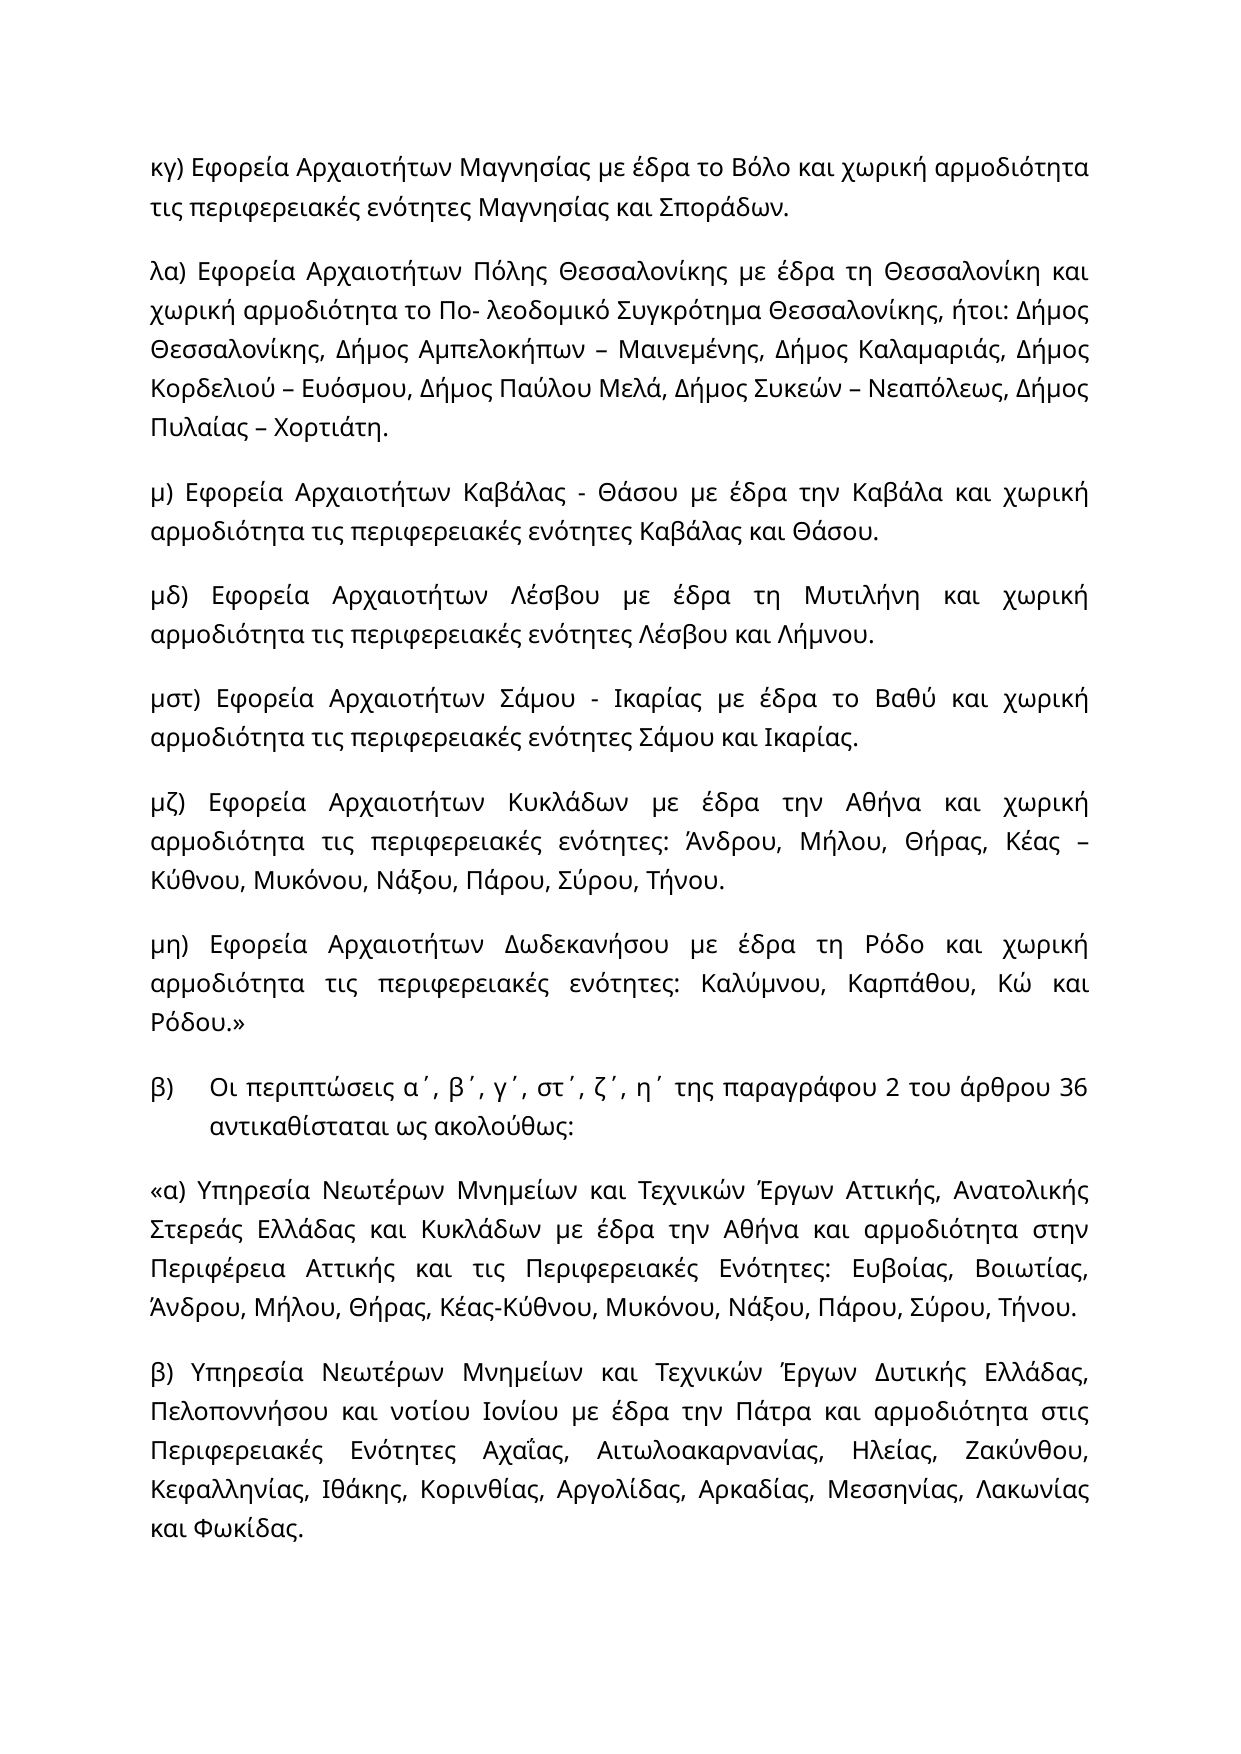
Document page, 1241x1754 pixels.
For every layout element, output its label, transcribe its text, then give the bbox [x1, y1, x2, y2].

text κγ) Εφορεία Αρχαιοτήτων Μαγνησίας με έδρα το Βόλο και χωρική αρμοδιότητα τις περιφερειακές ενότητες Μαγνησίας και Σποράδων. [150, 150, 1090, 223]
text μζ) Εφορεία Αρχαιοτήτων Κυκλάδων με έδρα την Αθήνα και χωρική αρμοδιότητα τις περιφερειακές ενότητες: Άνδρου, Μήλου, Θήρας, Κέας – Κύθνου, Μυκόνου, Νάξου, Πάρου, Σύρου, Τήνου. [150, 784, 1090, 897]
text μδ) Εφορεία Αρχαιοτήτων Λέσβου με έδρα τη Μυτιλήνη και χωρική αρμοδιότητα τις περιφερειακές ενότητες Λέσβου και Λήμνου. [150, 577, 1090, 651]
text μ) Εφορεία Αρχαιοτήτων Καβάλας - Θάσου με έδρα την Καβάλα και χωρική αρμοδιότητα τις περιφερειακές ενότητες Καβάλας και Θάσου. [150, 474, 1090, 547]
list β) Οι περιπτώσεις α΄, β΄, γ΄, στ΄, ζ΄, η΄ της παραγράφου 2 του άρθρου 36 αντικαθίσταται ως ακολούθως: [150, 1069, 1090, 1142]
text «α) Υπηρεσία Νεωτέρων Μνημείων και Τεχνικών Έργων Αττικής, Ανατολικής Στερεάς Ελλάδας και Κυκλάδων με έδρα την Αθήνα και αρμοδιότητα στην Περιφέρεια Αττικής και τις Περιφερειακές Ενότητες: Ευβοίας, Βοιωτίας, Άνδρου, Μήλου, Θήρας, Κέας-Κύθνου, Μυκόνου, Νάξου, Πάρου, Σύρου, Τήνου. [150, 1172, 1090, 1324]
text μη) Εφορεία Αρχαιοτήτων Δωδεκανήσου με έδρα τη Ρόδο και χωρική αρμοδιότητα τις περιφερειακές ενότητες: Καλύμνου, Καρπάθου, Κώ και Ρόδου.» [150, 927, 1090, 1039]
text β) Υπηρεσία Νεωτέρων Μνημείων και Τεχνικών Έργων Δυτικής Ελλάδας, Πελοποννήσου και νοτίου Ιονίου με έδρα την Πάτρα και αρμοδιότητα στις Περιφερειακές Ενότητες Αχαΐας, Αιτωλοακαρνανίας, Ηλείας, Ζακύνθου, Κεφαλληνίας, Ιθάκης, Κορινθίας, Αργολίδας, Αρκαδίας, Μεσσηνίας, Λακωνίας και Φωκίδας. [150, 1354, 1090, 1545]
text λα) Εφορεία Αρχαιοτήτων Πόλης Θεσσαλονίκης με έδρα τη Θεσσαλονίκη και χωρική αρμοδιότητα το Πο- λεοδομικό Συγκρότημα Θεσσαλονίκης, ήτοι: Δήμος Θεσσαλονίκης, Δήμος Αμπελοκήπων – Μαινεμένης, Δήμος Καλαμαριάς, Δήμος Κορδελιού – Ευόσμου, Δήμος Παύλου Μελά, Δήμος Συκεών – Νεαπόλεως, Δήμος Πυλαίας – Χορτιάτη. [150, 253, 1090, 444]
text μστ) Εφορεία Αρχαιοτήτων Σάμου - Ικαρίας με έδρα το Βαθύ και χωρική αρμοδιότητα τις περιφερειακές ενότητες Σάμου και Ικαρίας. [150, 681, 1090, 754]
